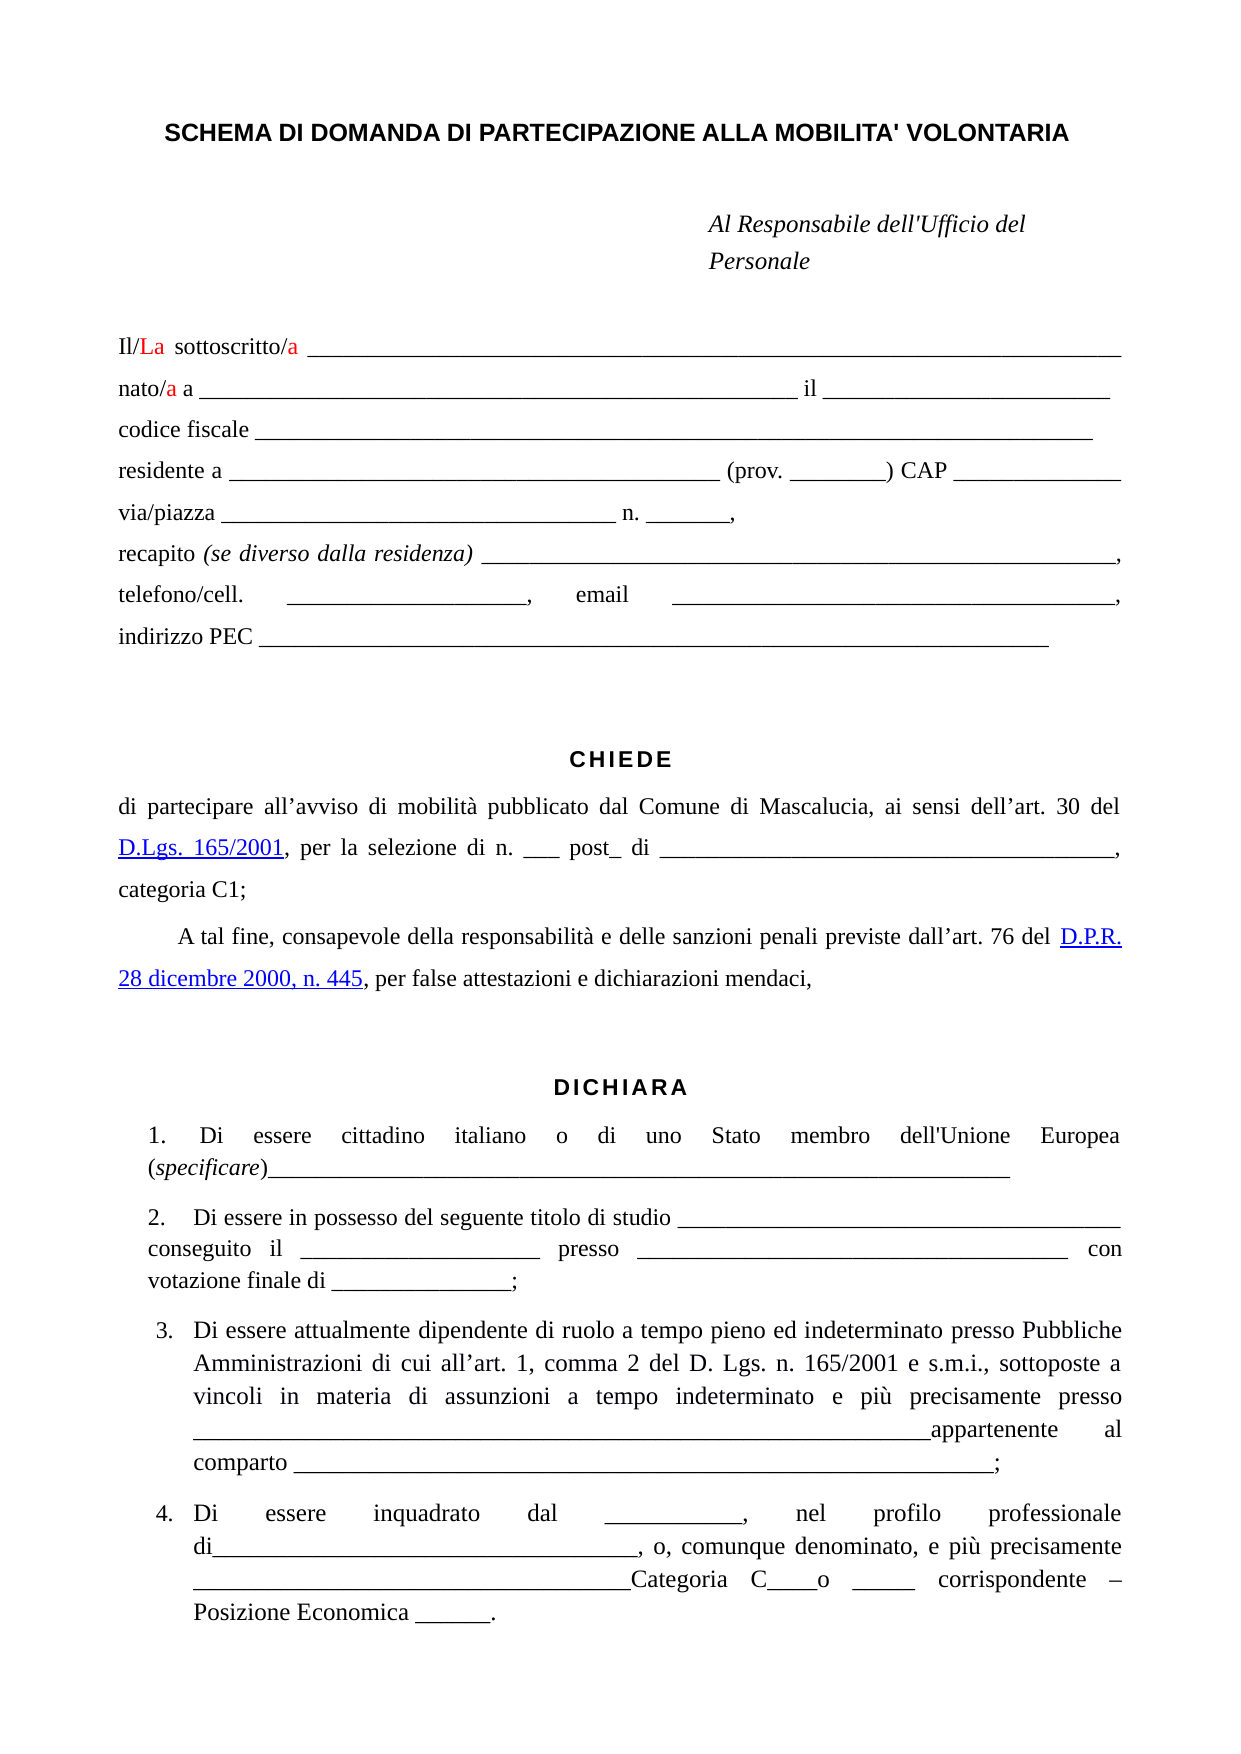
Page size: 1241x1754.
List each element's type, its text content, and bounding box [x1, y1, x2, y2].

list Di essere cittadino italiano o di uno Stato membro dell'Unione Europea (specificare)______________________________________________________________ [148, 1120, 1122, 1181]
list Di essere in possesso del seguente titolo di studio _____________________________________ conseguito il ____________________ presso ____________________________________ con votazione finale di _______________; [148, 1202, 1122, 1293]
text Il/La sottoscritto/a ____________________________________________________________________ nato/a a __________________________________________________ il ________________________ [118, 332, 1122, 401]
text residente a _________________________________________ (prov. ________) CAP ______________ via/piazza _________________________________ n. _______, [118, 456, 1122, 525]
text recapito (se diverso dalla residenza) _____________________________________________________, telefono/cell. ____________________, email _____________________________________, indirizzo PEC __________________________________________________________________ [118, 539, 1122, 649]
text DICHIARA [118, 1074, 1122, 1100]
text A tal fine, consapevole della responsabilità e delle sanzioni penali previste dall’art. 76 del D.P.R. 28 dicembre 2000, n. 445, per false attestazioni e dichiarazioni mendaci, [118, 922, 1122, 991]
list Di essere inquadrato dal ___________, nel profilo professionale di__________________________________, o, comunque denominato, e più precisamente ___________________________________Categoria C____o _____ corrispondente – Posizione Economica ______. [156, 1498, 1122, 1626]
text di partecipare all’avviso di mobilità pubblicato dal Comune di Mascalucia, ai sensi dell’art. 30 del D.Lgs. 165/2001, per la selezione di n. ___ post_ di ______________________________________, categoria C1; [118, 792, 1122, 902]
text CHIEDE [118, 746, 1122, 772]
text SCHEMA DI DOMANDA DI PARTECIPAZIONE ALLA MOBILITA' VOLONTARIA [118, 118, 1122, 147]
list Di essere attualmente dipendente di ruolo a tempo pieno ed indeterminato presso Pubbliche Amministrazioni di cui all’art. 1, comma 2 del D. Lgs. n. 165/2001 e s.m.i., sottoposte a vincoli in materia di assunzioni a tempo indeterminato e più precisamente presso ___________________________________________________________appartenente al comparto ________________________________________________________; [156, 1315, 1122, 1476]
text Al Responsabile dell'Ufficio del Personale [709, 202, 1122, 277]
text codice fiscale ______________________________________________________________________ [118, 415, 1122, 443]
